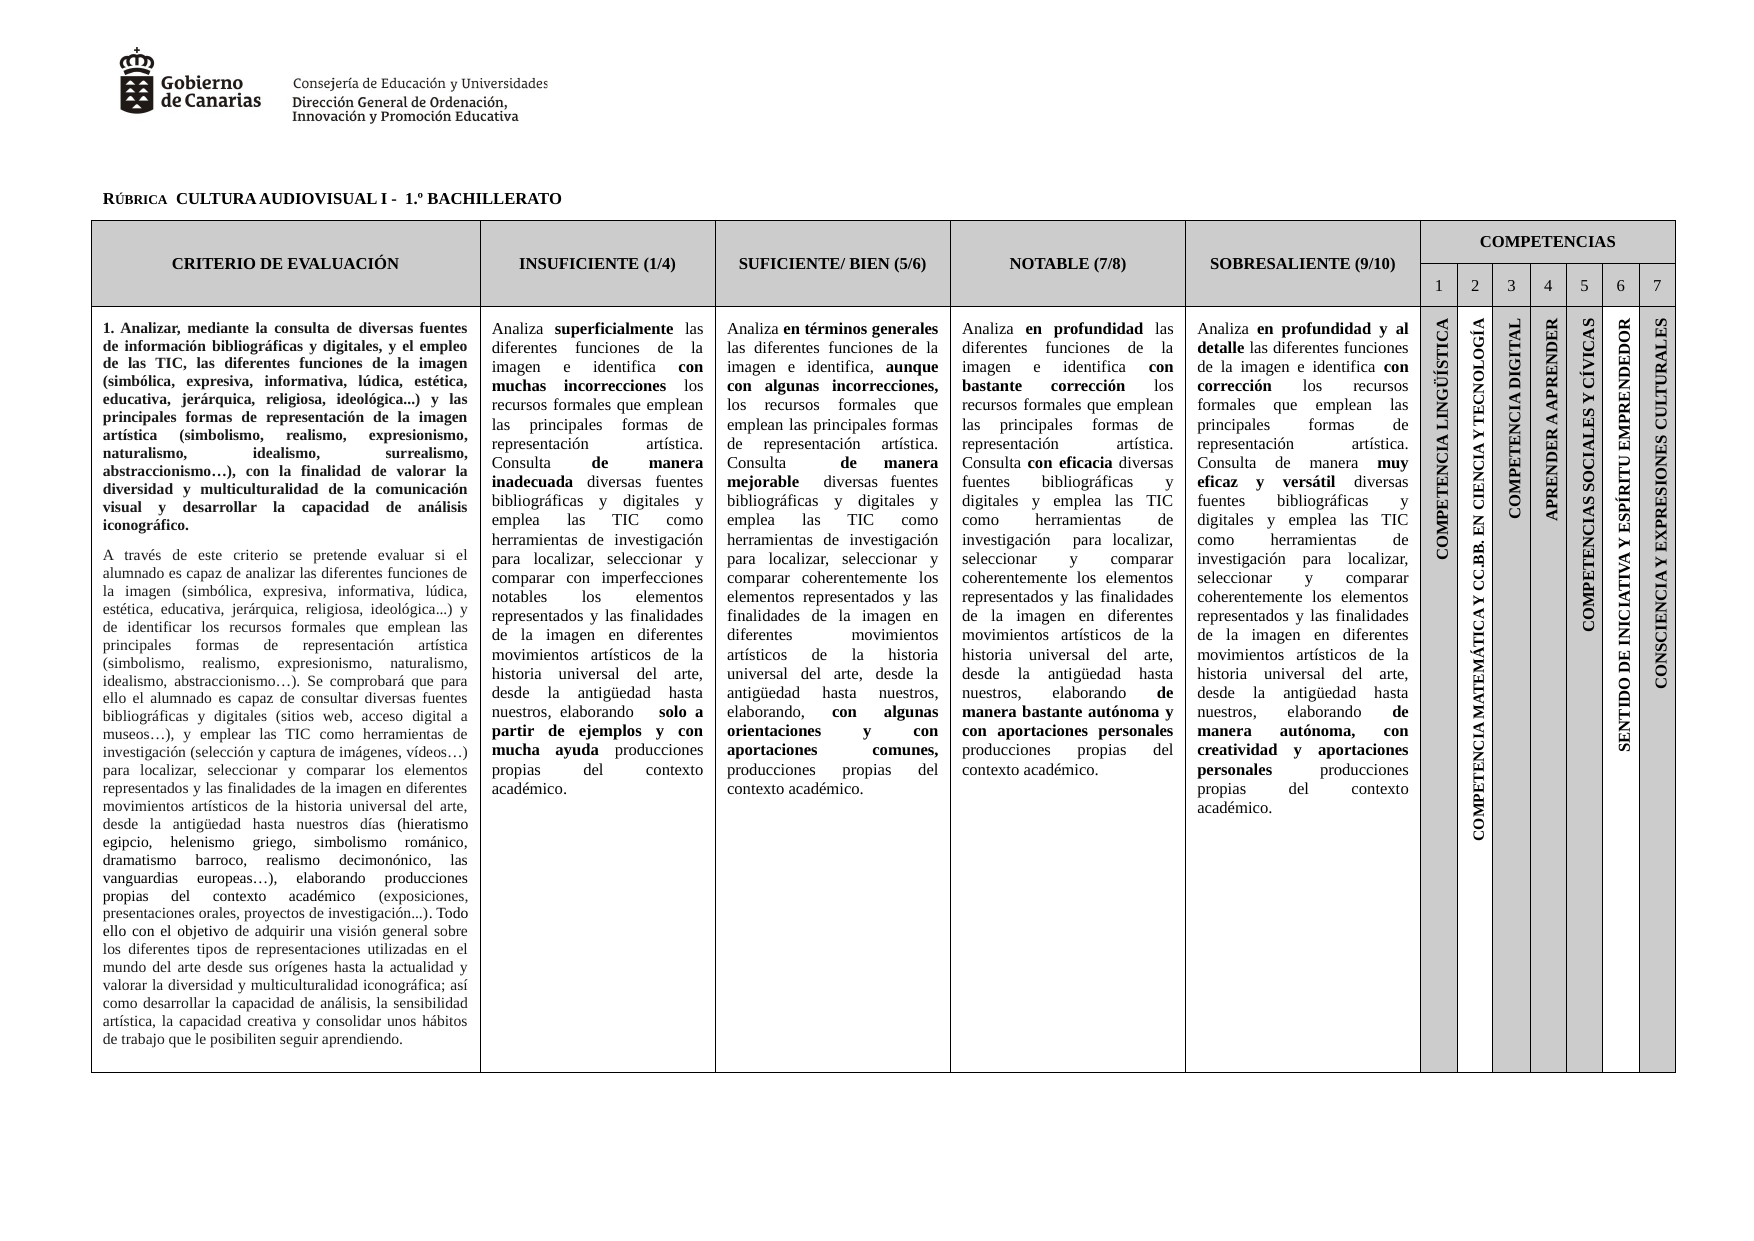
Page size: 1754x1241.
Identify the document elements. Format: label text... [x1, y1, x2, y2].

table_cell COMPETENCIA MATEMÁTICA Y CC.BB. EN CIENCIA Y TECNOLOGÍA [1458, 307, 1492, 1072]
table_cell Analiza en profundidad y al detalle las diferentes funciones de la imagen e identifica con corrección los recursos formales que emplean las principales formas de representación artística. Consulta de manera muy eficaz y versátil diversas fuentes bibliográficas y digitales y emplea las TIC como herramientas de investigación para localizar, seleccionar y comparar coherentemente los elementos representados y las finalidades de la imagen en diferentes movimientos artísticos de la historia universal del arte, desde la antigüedad hasta nuestros, elaborando de manera autónoma, con creatividad y aportaciones personales producciones propias del contexto académico. [1186, 307, 1420, 1072]
table_cell SOBRESALIENTE (9/10) [1186, 221, 1420, 306]
table_cell 3 [1493, 264, 1530, 306]
table_cell COMPETENCIAS SOCIALES Y CÍVICAS [1567, 307, 1602, 1072]
table_cell COMPETENCIA DIGITAL [1493, 307, 1530, 1072]
table_cell INSUFICIENTE (1/4) [481, 221, 715, 306]
table_cell 1 [1421, 264, 1457, 306]
table_cell 5 [1567, 264, 1602, 306]
table_cell APRENDER A APRENDER [1531, 307, 1566, 1072]
table_cell Analiza superficialmente las diferentes funciones de la imagen e identifica con muchas incorrecciones los recursos formales que emplean las principales formas de representación artística. Consulta de manera inadecuada diversas fuentes bibliográficas y digitales y emplea las TIC como herramientas de investigación para localizar, seleccionar y comparar con imperfecciones notables los elementos representados y las finalidades de la imagen en diferentes movimientos artísticos de la historia universal del arte, desde la antigüedad hasta nuestros, elaborando solo a partir de ejemplos y con mucha ayuda producciones propias del contexto académico. [481, 307, 715, 1072]
table_cell COMPETENCIAS [1421, 221, 1675, 263]
table_cell CONSCIENCIA Y EXPRESIONES CULTURALES [1640, 307, 1675, 1072]
table_cell CRITERIO DE EVALUACIÓN [92, 221, 480, 306]
table_cell SUFICIENTE/ BIEN (5/6) [716, 221, 950, 306]
table_cell 6 [1603, 264, 1639, 306]
table_header Rúbrica CULTURA AUDIOVISUAL I - 1.º BACHILLERATO [91, 177, 1675, 220]
table_cell 2 [1458, 264, 1492, 306]
table_cell SENTIDO DE INICIATIVA Y ESPÍRITU EMPRENDEDOR [1603, 307, 1639, 1072]
table_cell NOTABLE (7/8) [951, 221, 1185, 306]
picture [119, 47, 548, 124]
table_cell Analiza en profundidad las diferentes funciones de la imagen e identifica con bastante corrección los recursos formales que emplean las principales formas de representación artística. Consulta con eficacia diversas fuentes bibliográficas y digitales y emplea las TIC como herramientas de investigación para localizar, seleccionar y comparar coherentemente los elementos representados y las finalidades de la imagen en diferentes movimientos artísticos de la historia universal del arte, desde la antigüedad hasta nuestros, elaborando de manera bastante autónoma y con aportaciones personales producciones propias del contexto académico. [951, 307, 1185, 1072]
table_cell 1. Analizar, mediante la consulta de diversas fuentes de información bibliográficas y digitales, y el empleo de las TIC, las diferentes funciones de la imagen (simbólica, expresiva, informativa, lúdica, estética, educativa, jerárquica, religiosa, ideológica...) y las principales formas de representación de la imagen artística (simbolismo, realismo, expresionismo, naturalismo, idealismo, surrealismo, abstraccionismo…), con la finalidad de valorar la diversidad y multiculturalidad de la comunicación visual y desarrollar la capacidad de análisis iconográfico. A través de este criterio se pretende evaluar si el alumnado es capaz de analizar las diferentes funciones de la imagen (simbólica, expresiva, informativa, lúdica, estética, educativa, jerárquica, religiosa, ideológica...) y de identificar los recursos formales que emplean las principales formas de representación artística (simbolismo, realismo, expresionismo, naturalismo, idealismo, abstraccionismo…). Se comprobará que para ello el alumnado es capaz de consultar diversas fuentes bibliográficas y digitales (sitios web, acceso digital a museos…), y emplear las TIC como herramientas de investigación (selección y captura de imágenes, vídeos…) para localizar, seleccionar y comparar los elementos representados y las finalidades de la imagen en diferentes movimientos artísticos de la historia universal del arte, desde la antigüedad hasta nuestros días (hieratismo egipcio, helenismo griego, simbolismo románico, dramatismo barroco, realismo decimonónico, las vanguardias europeas…), elaborando producciones propias del contexto académico (exposiciones, presentaciones orales, proyectos de investigación...). Todo ello con el objetivo de adquirir una visión general sobre los diferentes tipos de representaciones utilizadas en el mundo del arte desde sus orígenes hasta la actualidad y valorar la diversidad y multiculturalidad iconográfica; así como desarrollar la capacidad de análisis, la sensibilidad artística, la capacidad creativa y consolidar unos hábitos de trabajo que le posibiliten seguir aprendiendo. [92, 307, 480, 1072]
table_cell 4 [1531, 264, 1566, 306]
table_cell Analiza en términos generales las diferentes funciones de la imagen e identifica, aunque con algunas incorrecciones, los recursos formales que emplean las principales formas de representación artística. Consulta de manera mejorable diversas fuentes bibliográficas y digitales y emplea las TIC como herramientas de investigación para localizar, seleccionar y comparar coherentemente los elementos representados y las finalidades de la imagen en diferentes movimientos artísticos de la historia universal del arte, desde la antigüedad hasta nuestros, elaborando, con algunas orientaciones y con aportaciones comunes, producciones propias del contexto académico. [716, 307, 950, 1072]
table_cell 7 [1640, 264, 1675, 306]
table_cell COMPETENCIA LINGÜÍSTICA [1421, 307, 1457, 1072]
